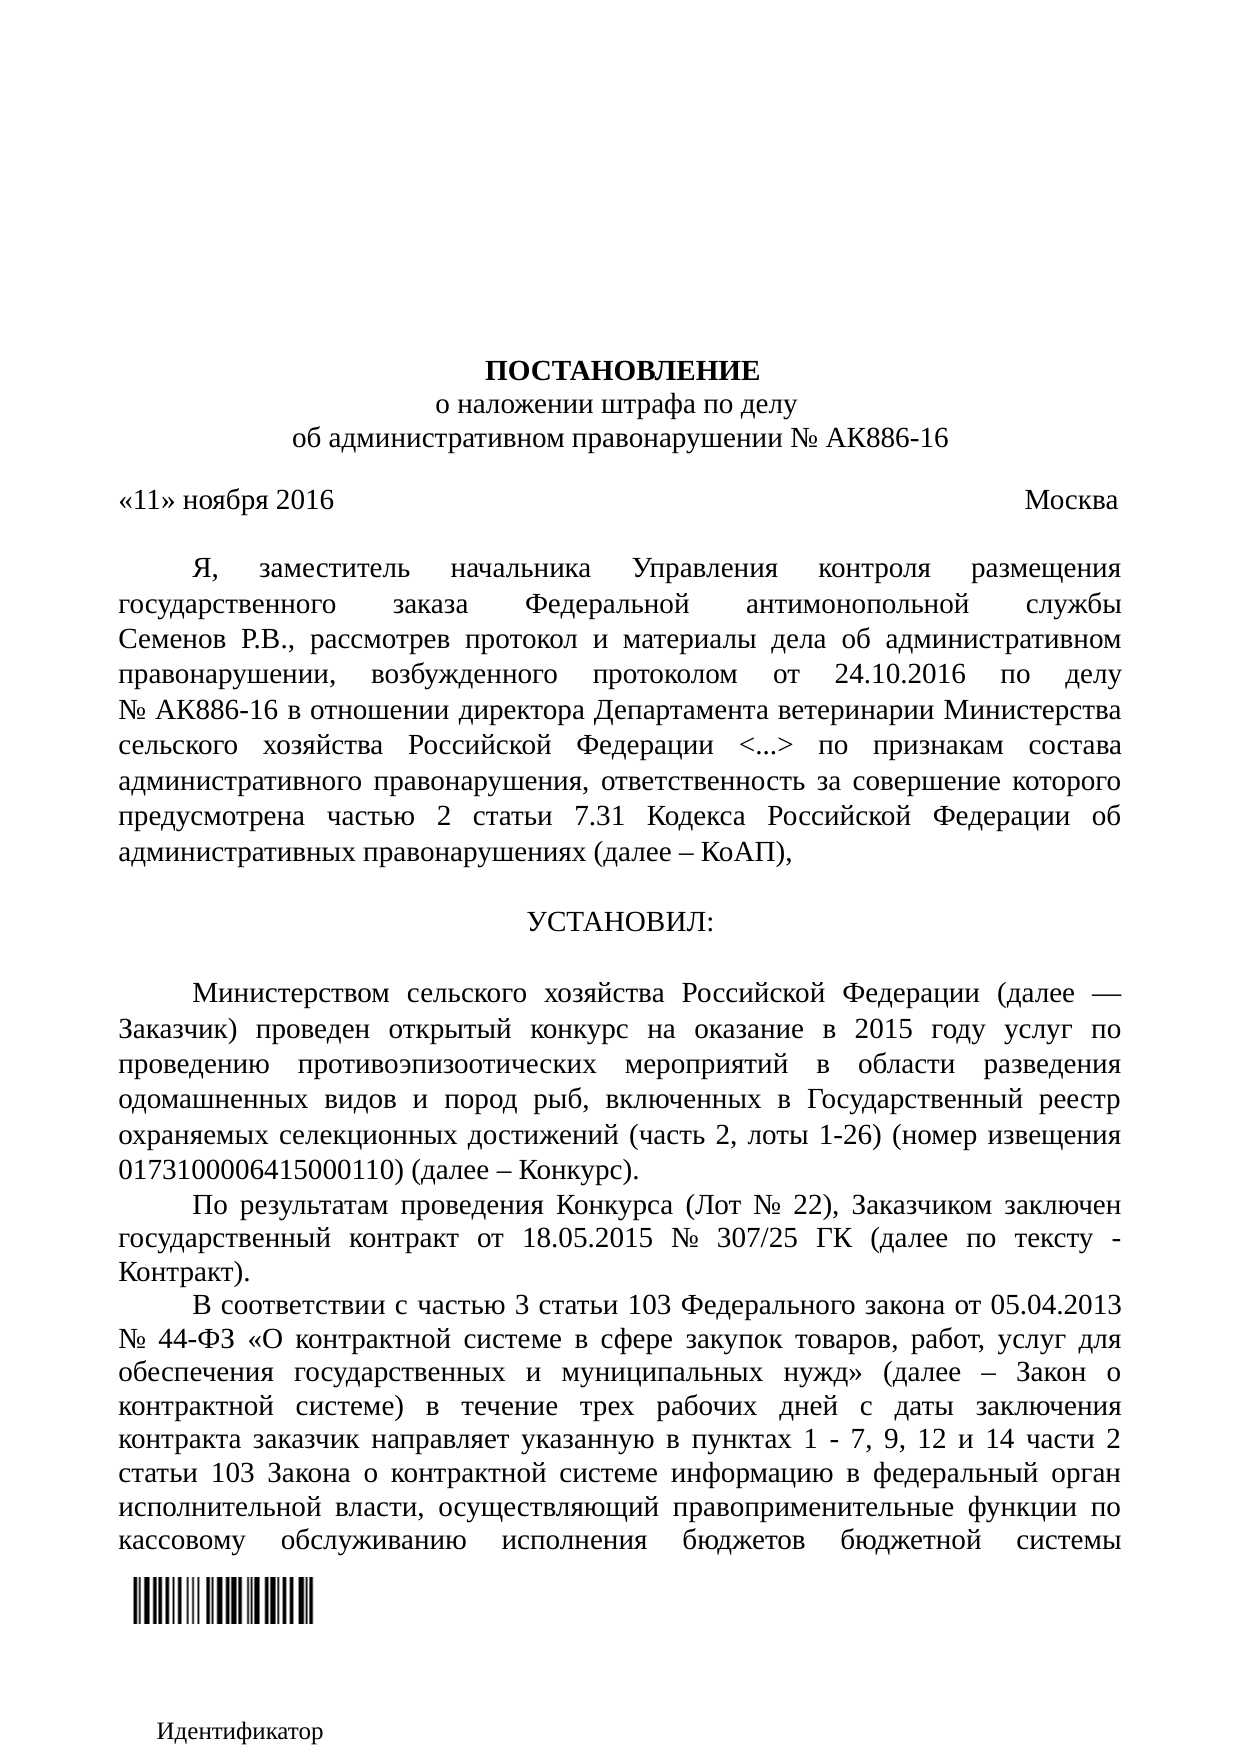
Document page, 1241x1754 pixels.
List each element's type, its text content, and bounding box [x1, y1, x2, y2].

text Министерством сельского хозяйства Российской Федерации (далее — Заказчик) проведен открытый конкурс на оказание в 2015 году услуг по проведению противоэпизоотических мероприятий в области разведения одомашненных видов и пород рыб, включенных в Государственный реестр охраняемых селекционных достижений (часть 2, лоты 1-26) (номер извещения 0173100006415000110) (далее – Конкурс). [118, 974, 1122, 1187]
text об административном правонарушении № АК886-16 [118, 420, 1122, 453]
text В соответствии с частью 3 статьи 103 Федерального закона от 05.04.2013 № 44-ФЗ «О контрактной системе в сфере закупок товаров, работ, услуг для обеспечения государственных и муниципальных нужд» (далее – Закон о контрактной системе) в течение трех рабочих дней с даты заключения контракта заказчик направляет указанную в пунктах 1 - 7, 9, 12 и 14 части 2 статьи 103 Закона о контрактной системе информацию в федеральный орган исполнительной власти, осуществляющий правоприменительные функции по кассовому обслуживанию исполнения бюджетов бюджетной системы [118, 1287, 1122, 1556]
text УСТАНОВИЛ: [118, 903, 1122, 939]
text о наложении штрафа по делу [118, 386, 1122, 420]
text Я, заместитель начальника Управления контроля размещения государственного заказа Федеральной антимонопольной службы Семенов Р.В., рассмотрев протокол и материалы дела об административном правонарушении, возбужденного протоколом от 24.10.2016 по делу № АК886-16 в отношении директора Департамента ветеринарии Министерства сельского хозяйства Российской Федерации <...> по признакам состава административного правонарушения, ответственность за совершение которого предусмотрена частью 2 статьи 7.31 Кодекса Российской Федерации об административных правонарушениях (далее – КоАП), [118, 549, 1122, 868]
picture [118, 1577, 331, 1624]
text «11» ноября 2016 Москва [118, 482, 1122, 516]
text ПОСТАНОВЛЕНИЕ [117, 353, 1078, 386]
text По результатам проведения Конкурса (Лот № 22), Заказчиком заключен государственный контракт от 18.05.2015 № 307/25 ГК (далее по тексту - Контракт). [118, 1187, 1122, 1287]
